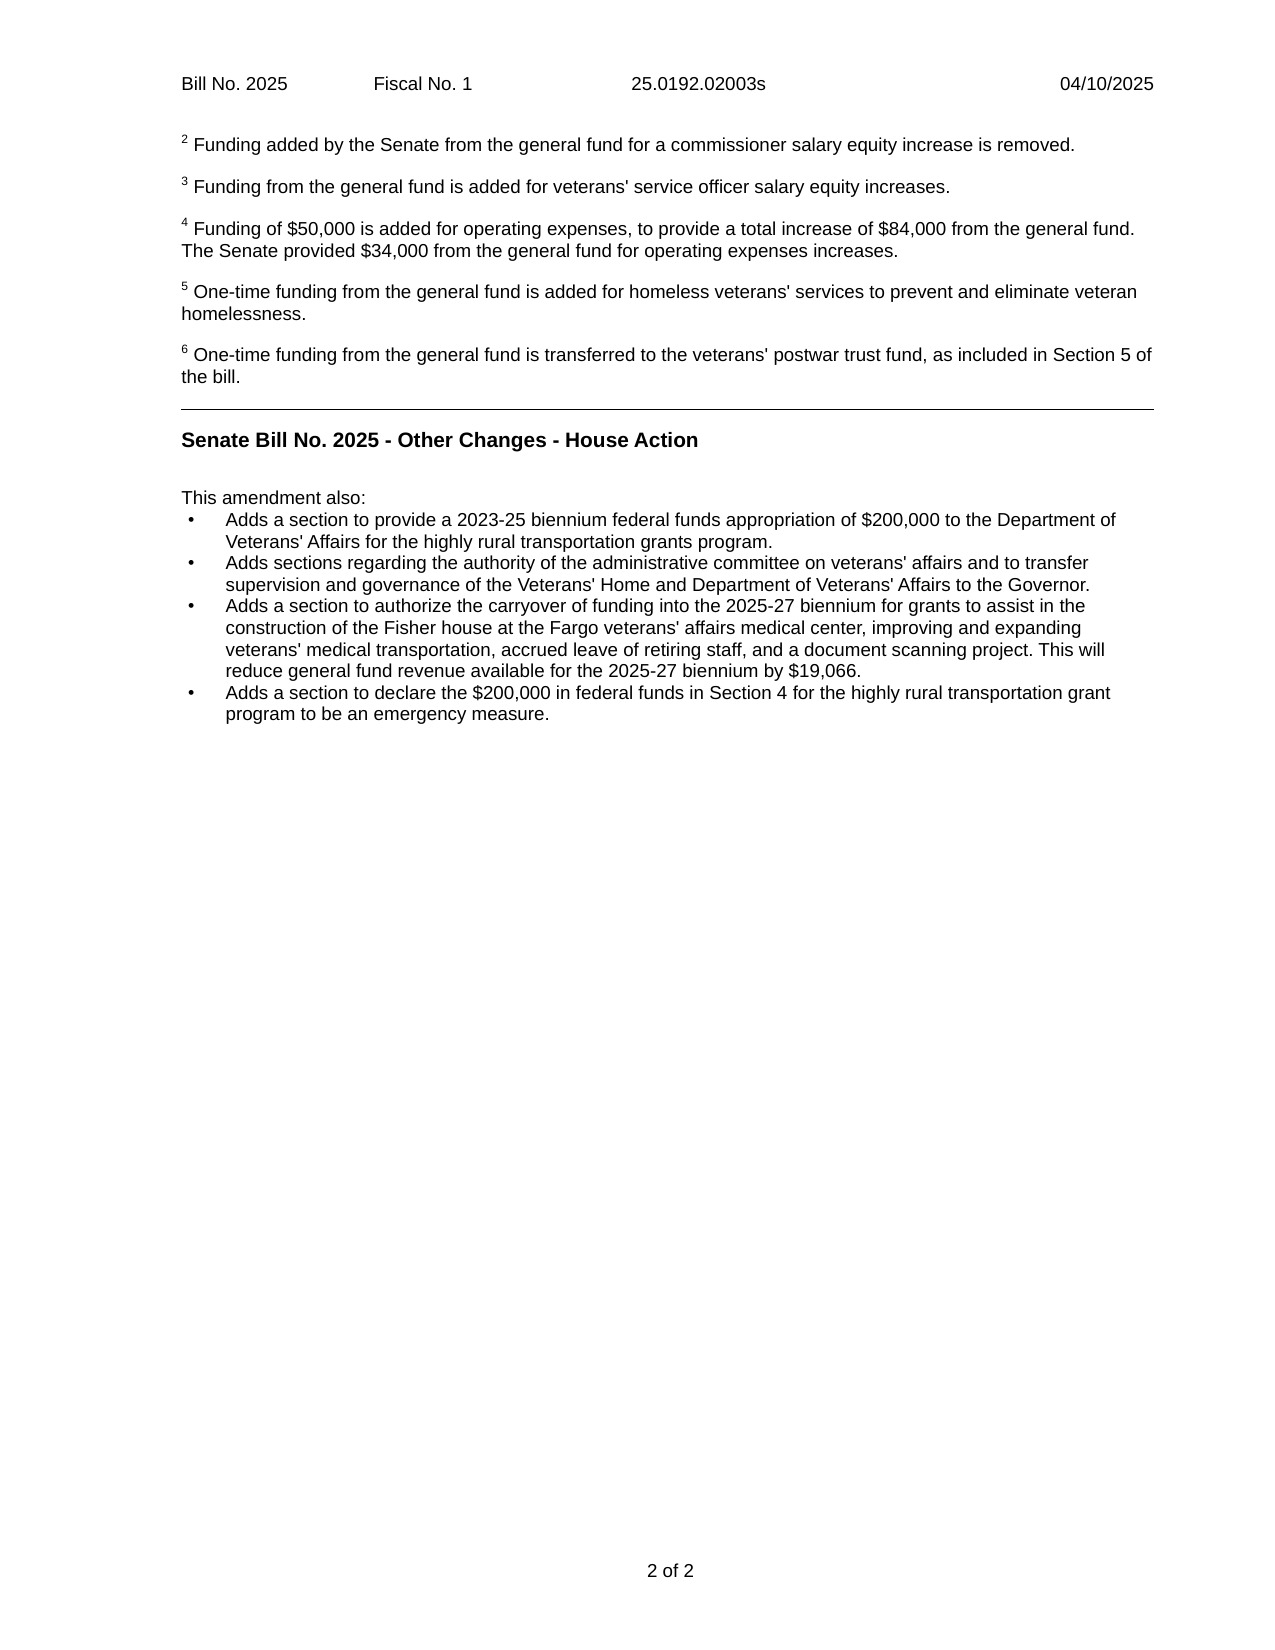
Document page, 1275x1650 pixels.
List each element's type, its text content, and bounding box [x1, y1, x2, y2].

text This amendment also: [181, 487, 1154, 509]
text 4 Funding of $50,000 is added for operating expenses, to provide a total increase of $84,000 from the general fund. The Senate provided $34,000 from the general fund for operating expenses increases. [181, 216, 1154, 261]
text 6 One-time funding from the general fund is transferred to the veterans' postwar trust fund, as included in Section 5 of the bill. [181, 342, 1154, 387]
list Adds sections regarding the authority of the administrative committee on veterans' affairs and to transfer supervision and governance of the Veterans' Home and Department of Veterans' Affairs to the Governor. [188, 552, 1154, 595]
list Adds a section to provide a 2023-25 biennium federal funds appropriation of $200,000 to the Department of Veterans' Affairs for the highly rural transportation grants program. [188, 509, 1154, 552]
list Adds a section to declare the $200,000 in federal funds in Section 4 for the highly rural transportation grant program to be an emergency measure. [188, 682, 1154, 725]
list Adds a section to authorize the carryover of funding into the 2025-27 biennium for grants to assist in the construction of the Fisher house at the Fargo veterans' affairs medical center, improving and expanding veterans' medical transportation, accrued leave of retiring staff, and a document scanning project. This will reduce general fund revenue available for the 2025-27 biennium by $19,066. [188, 595, 1154, 682]
text Senate Bill No. 2025 - Other Changes - House Action [181, 428, 1154, 452]
text 3 Funding from the general fund is added for veterans' service officer salary equity increases. [181, 174, 1154, 198]
text 5 One-time funding from the general fund is added for homeless veterans' services to prevent and eliminate veteran homelessness. [181, 279, 1154, 324]
text 2 Funding added by the Senate from the general fund for a commissioner salary equity increase is removed. [181, 132, 1154, 156]
